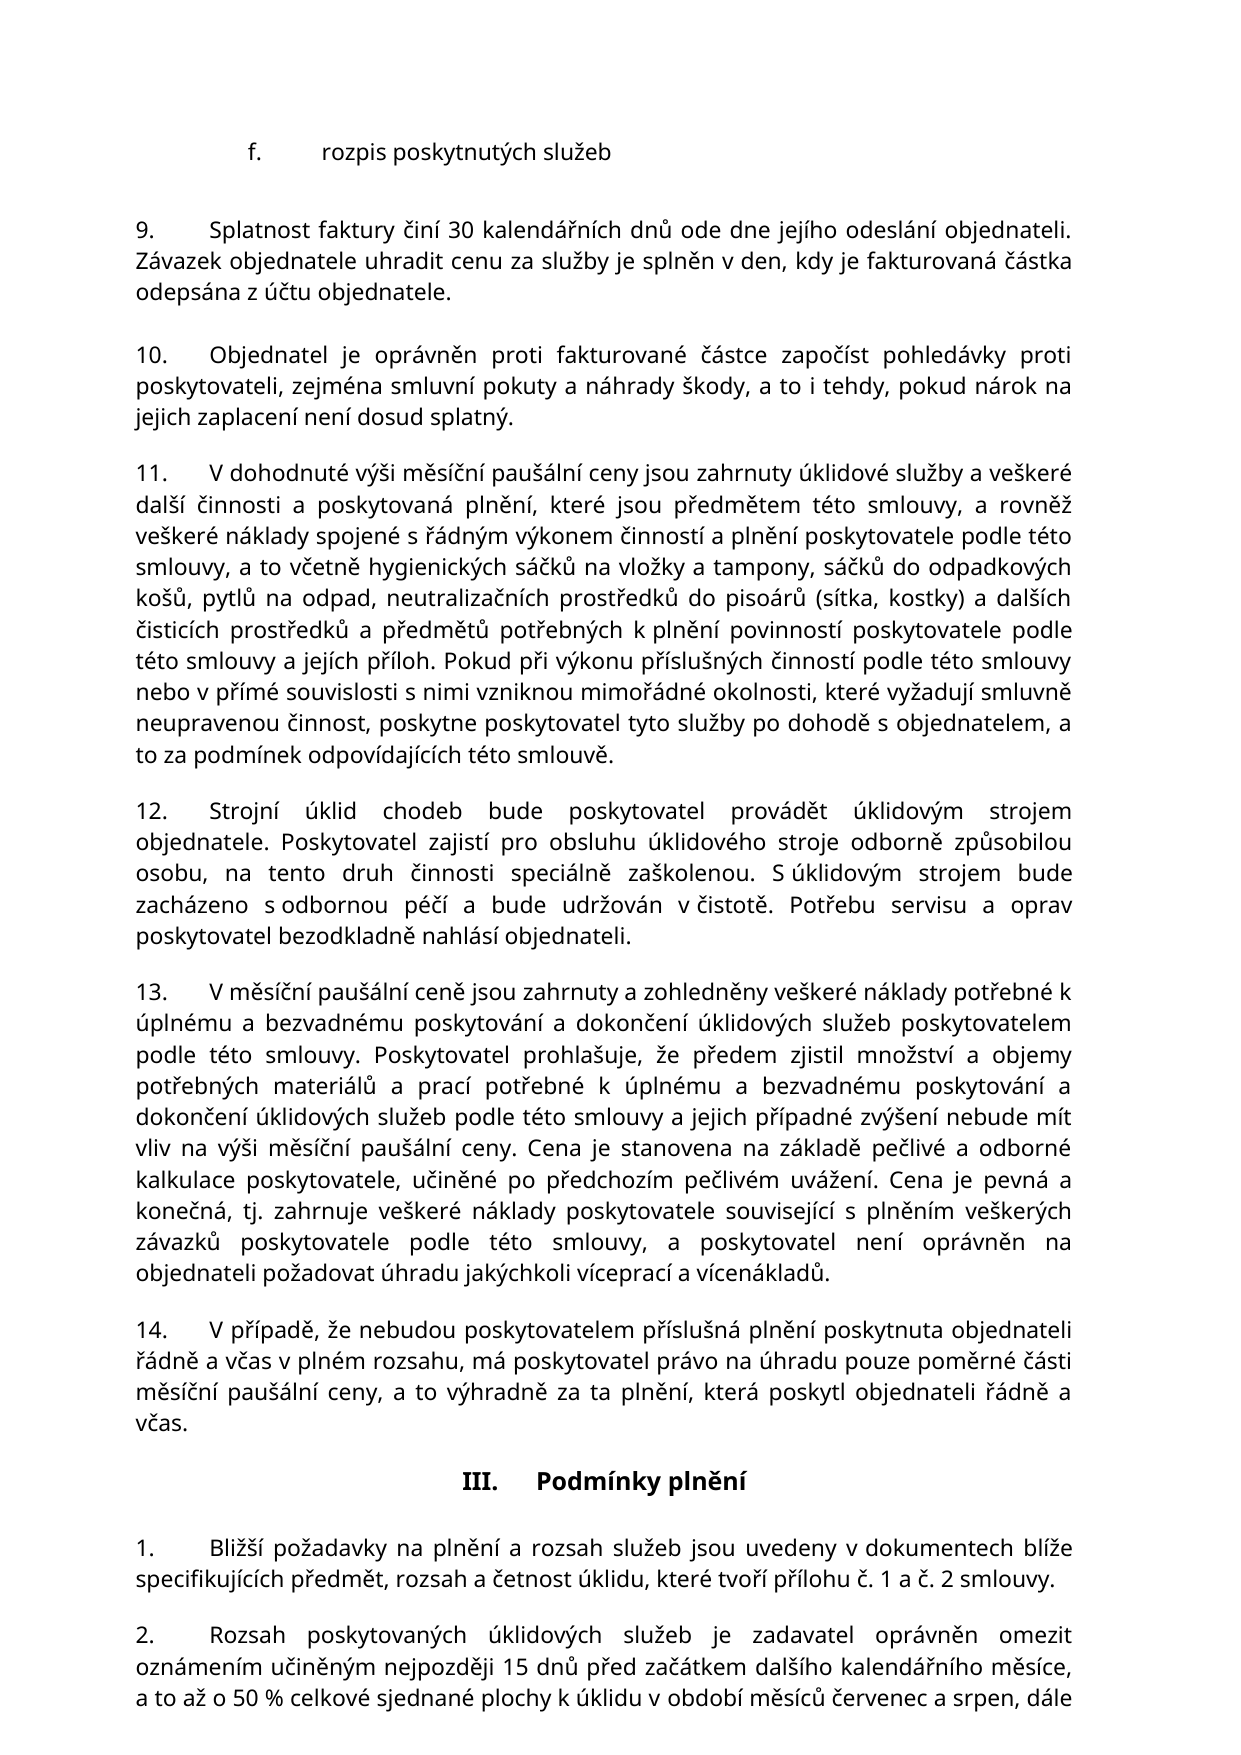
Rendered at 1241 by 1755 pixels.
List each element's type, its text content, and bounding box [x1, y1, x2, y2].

list Objednatel je oprávněn proti fakturované částce započíst pohledávky proti poskytovateli, zejména smluvní pokuty a náhrady škody, a to i tehdy, pokud nárok na jejich zaplacení není dosud splatný. [135, 338, 1073, 432]
list Podmínky plnění [135, 1463, 1073, 1498]
list V případě, že nebudou poskytovatelem příslušná plnění poskytnuta objednateli řádně a včas v plném rozsahu, má poskytovatel právo na úhradu pouze poměrné části měsíční paušální ceny, a to výhradně za ta plnění, která poskytl objednateli řádně a včas. [135, 1313, 1073, 1438]
list Splatnost faktury činí 30 kalendářních dnů ode dne jejího odeslání objednateli. Závazek objednatele uhradit cenu za služby je splněn v den, kdy je fakturovaná částka odepsána z účtu objednatele. [135, 213, 1073, 307]
list Bližší požadavky na plnění a rozsah služeb jsou uvedeny v dokumentech blíže specifikujících předmět, rozsah a četnost úklidu, které tvoří přílohu č. 1 a č. 2 smlouvy. [135, 1532, 1073, 1594]
list V dohodnuté výši měsíční paušální ceny jsou zahrnuty úklidové služby a veškeré další činnosti a poskytovaná plnění, které jsou předmětem této smlouvy, a rovněž veškeré náklady spojené s řádným výkonem činností a plnění poskytovatele podle této smlouvy, a to včetně hygienických sáčků na vložky a tampony, sáčků do odpadkových košů, pytlů na odpad, neutralizačních prostředků do pisoárů (sítka, kostky) a dalších čisticích prostředků a předmětů potřebných k plnění povinností poskytovatele podle této smlouvy a jejích příloh. Pokud při výkonu příslušných činností podle této smlouvy nebo v přímé souvislosti s nimi vzniknou mimořádné okolnosti, které vyžadují smluvně neupravenou činnost, poskytne poskytovatel tyto služby po dohodě s objednatelem, a to za podmínek odpovídajících této smlouvě. [135, 457, 1073, 770]
list Rozsah poskytovaných úklidových služeb je zadavatel oprávněn omezit oznámením učiněným nejpozději 15 dnů před začátkem dalšího kalendářního měsíce, a to až o 50 % celkové sjednané plochy k úklidu v období měsíců červenec a srpen, dále [135, 1619, 1073, 1713]
list rozpis poskytnutých služeb [248, 135, 1073, 167]
list V měsíční paušální ceně jsou zahrnuty a zohledněny veškeré náklady potřebné k úplnému a bezvadnému poskytování a dokončení úklidových služeb poskytovatelem podle této smlouvy. Poskytovatel prohlašuje, že předem zjistil množství a objemy potřebných materiálů a prací potřebné k úplnému a bezvadnému poskytování a dokončení úklidových služeb podle této smlouvy a jejich případné zvýšení nebude mít vliv na výši měsíční paušální ceny. Cena je stanovena na základě pečlivé a odborné kalkulace poskytovatele, učiněné po předchozím pečlivém uvážení. Cena je pevná a konečná, tj. zahrnuje veškeré náklady poskytovatele související s plněním veškerých závazků poskytovatele podle této smlouvy, a poskytovatel není oprávněn na objednateli požadovat úhradu jakýchkoli víceprací a vícenákladů. [135, 976, 1073, 1288]
list Strojní úklid chodeb bude poskytovatel provádět úklidovým strojem objednatele. Poskytovatel zajistí pro obsluhu úklidového stroje odborně způsobilou osobu, na tento druh činnosti speciálně zaškolenou. S úklidovým strojem bude zacházeno s odbornou péčí a bude udržován v čistotě. Potřebu servisu a oprav poskytovatel bezodkladně nahlásí objednateli. [135, 795, 1073, 951]
